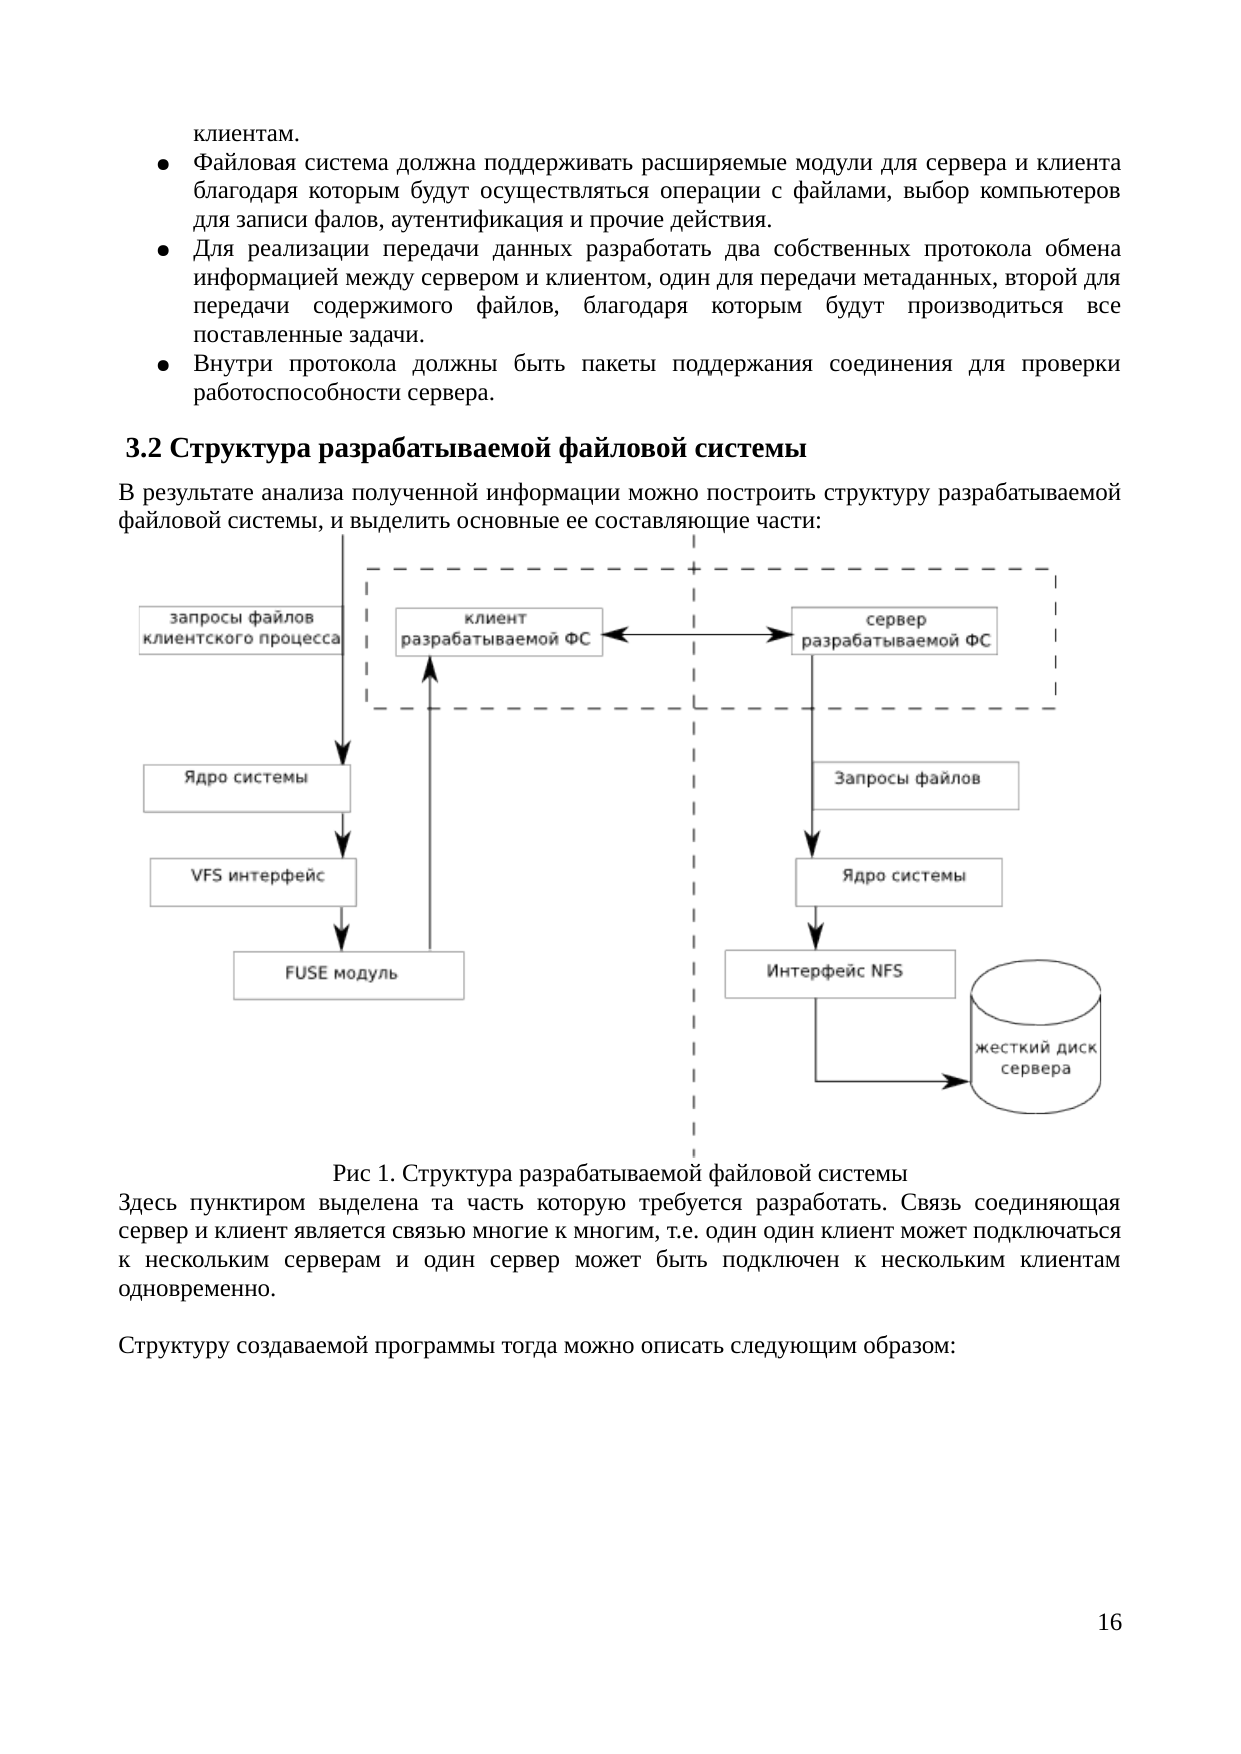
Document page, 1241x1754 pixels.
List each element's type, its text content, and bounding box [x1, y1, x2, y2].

subtitle Структура разрабатываемой файловой системы [118, 431, 1122, 464]
picture [138, 534, 1102, 1158]
list Файловая система должна поддерживать расширяемые модули для сервера и клиента благодаря которым будут осуществляться операции с файлами, выбор компьютеров для записи фалов, аутентификация и прочие действия. [156, 147, 1122, 233]
text Рис 1. Структура разрабатываемой файловой системы [118, 534, 1122, 1187]
text В результате анализа полученной информации можно построить структуру разрабатываемой файловой системы, и выделить основные ее составляющие части: [118, 477, 1122, 534]
list клиентам. [156, 118, 1122, 147]
text Структуру создаваемой программы тогда можно описать следующим образом: [118, 1330, 1122, 1359]
text Здесь пунктиром выделена та часть которую требуется разработать. Связь соединяющая сервер и клиент является связью многие к многим, т.е. один один клиент может подключаться к нескольким серверам и один сервер может быть подключен к нескольким клиентам одновременно. [118, 1187, 1122, 1302]
list Внутри протокола должны быть пакеты поддержания соединения для проверки работоспособности сервера. [156, 348, 1122, 406]
list Для реализации передачи данных разработать два собственных протокола обмена информацией между сервером и клиентом, один для передачи метаданных, второй для передачи содержимого файлов, благодаря которым будут производиться все поставленные задачи. [156, 233, 1122, 348]
